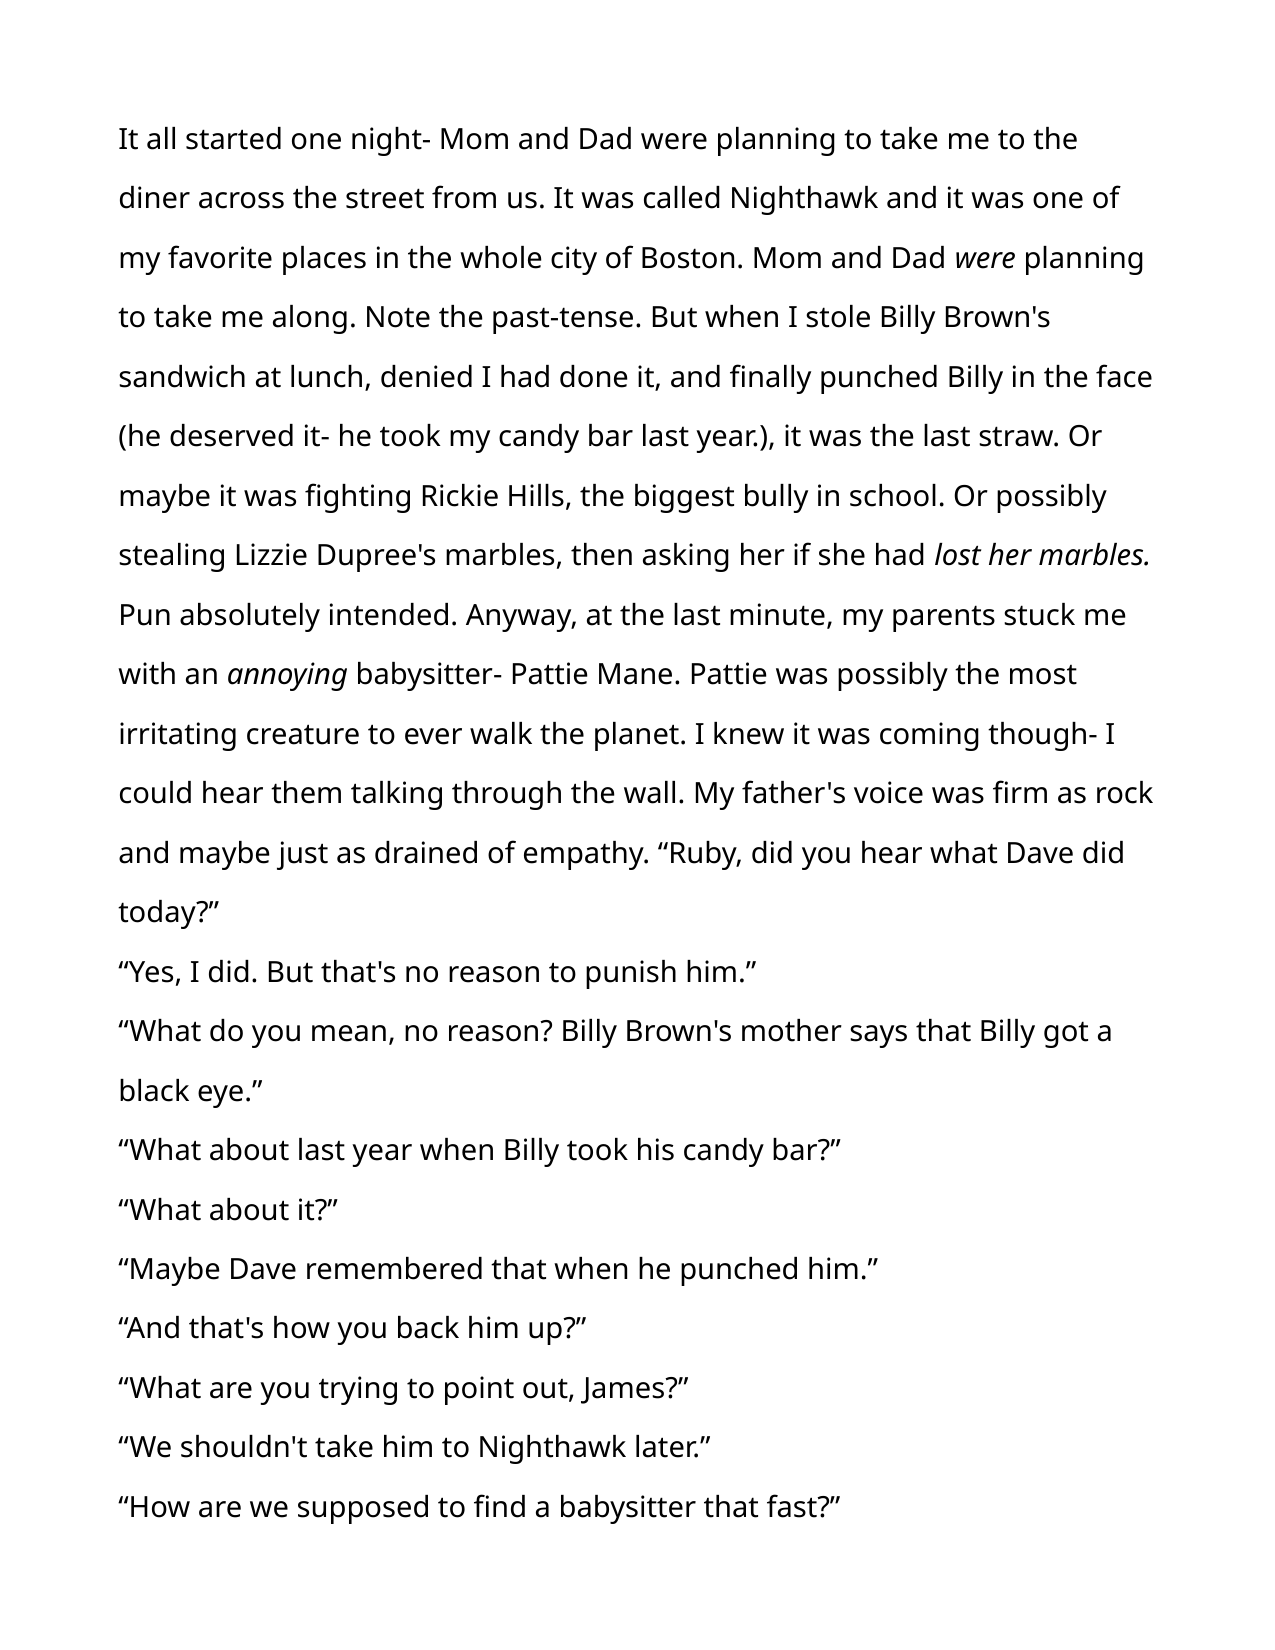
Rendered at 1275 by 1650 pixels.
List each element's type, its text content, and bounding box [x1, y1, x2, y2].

text “And that's how you back him up?” [118, 1308, 1157, 1347]
text “What about it?” [118, 1189, 1157, 1228]
text “How are we supposed to find a babysitter that fast?” [118, 1486, 1157, 1526]
text “We shouldn't take him to Nighthawk later.” [118, 1427, 1157, 1466]
text “What about last year when Billy took his candy bar?” [118, 1129, 1157, 1169]
text “What are you trying to point out, James?” [118, 1367, 1157, 1407]
text “What do you mean, no reason? Billy Brown's mother says that Billy got a black eye.” [118, 1010, 1157, 1109]
text “Yes, I did. But that's no reason to punish him.” [118, 951, 1157, 991]
text “Maybe Dave remembered that when he punched him.” [118, 1248, 1157, 1288]
text It all started one night- Mom and Dad were planning to take me to the diner across the street from us. It was called Nighthawk and it was one of my favorite places in the whole city of Boston. Mom and Dad were planning to take me along. Note the past-tense. But when I stole Billy Brown's sandwich at lunch, denied I had done it, and finally punched Billy in the face (he deserved it- he took my candy bar last year.), it was the last straw. Or maybe it was fighting Rickie Hills, the biggest bully in school. Or possibly stealing Lizzie Dupree's marbles, then asking her if she had lost her marbles. Pun absolutely intended. Anyway, at the last minute, my parents stuck me with an annoying babysitter- Pattie Mane. Pattie was possibly the most irritating creature to ever walk the planet. I knew it was coming though- I could hear them talking through the wall. My father's voice was firm as rock and maybe just as drained of empathy. “Ruby, did you hear what Dave did today?” [118, 118, 1157, 931]
